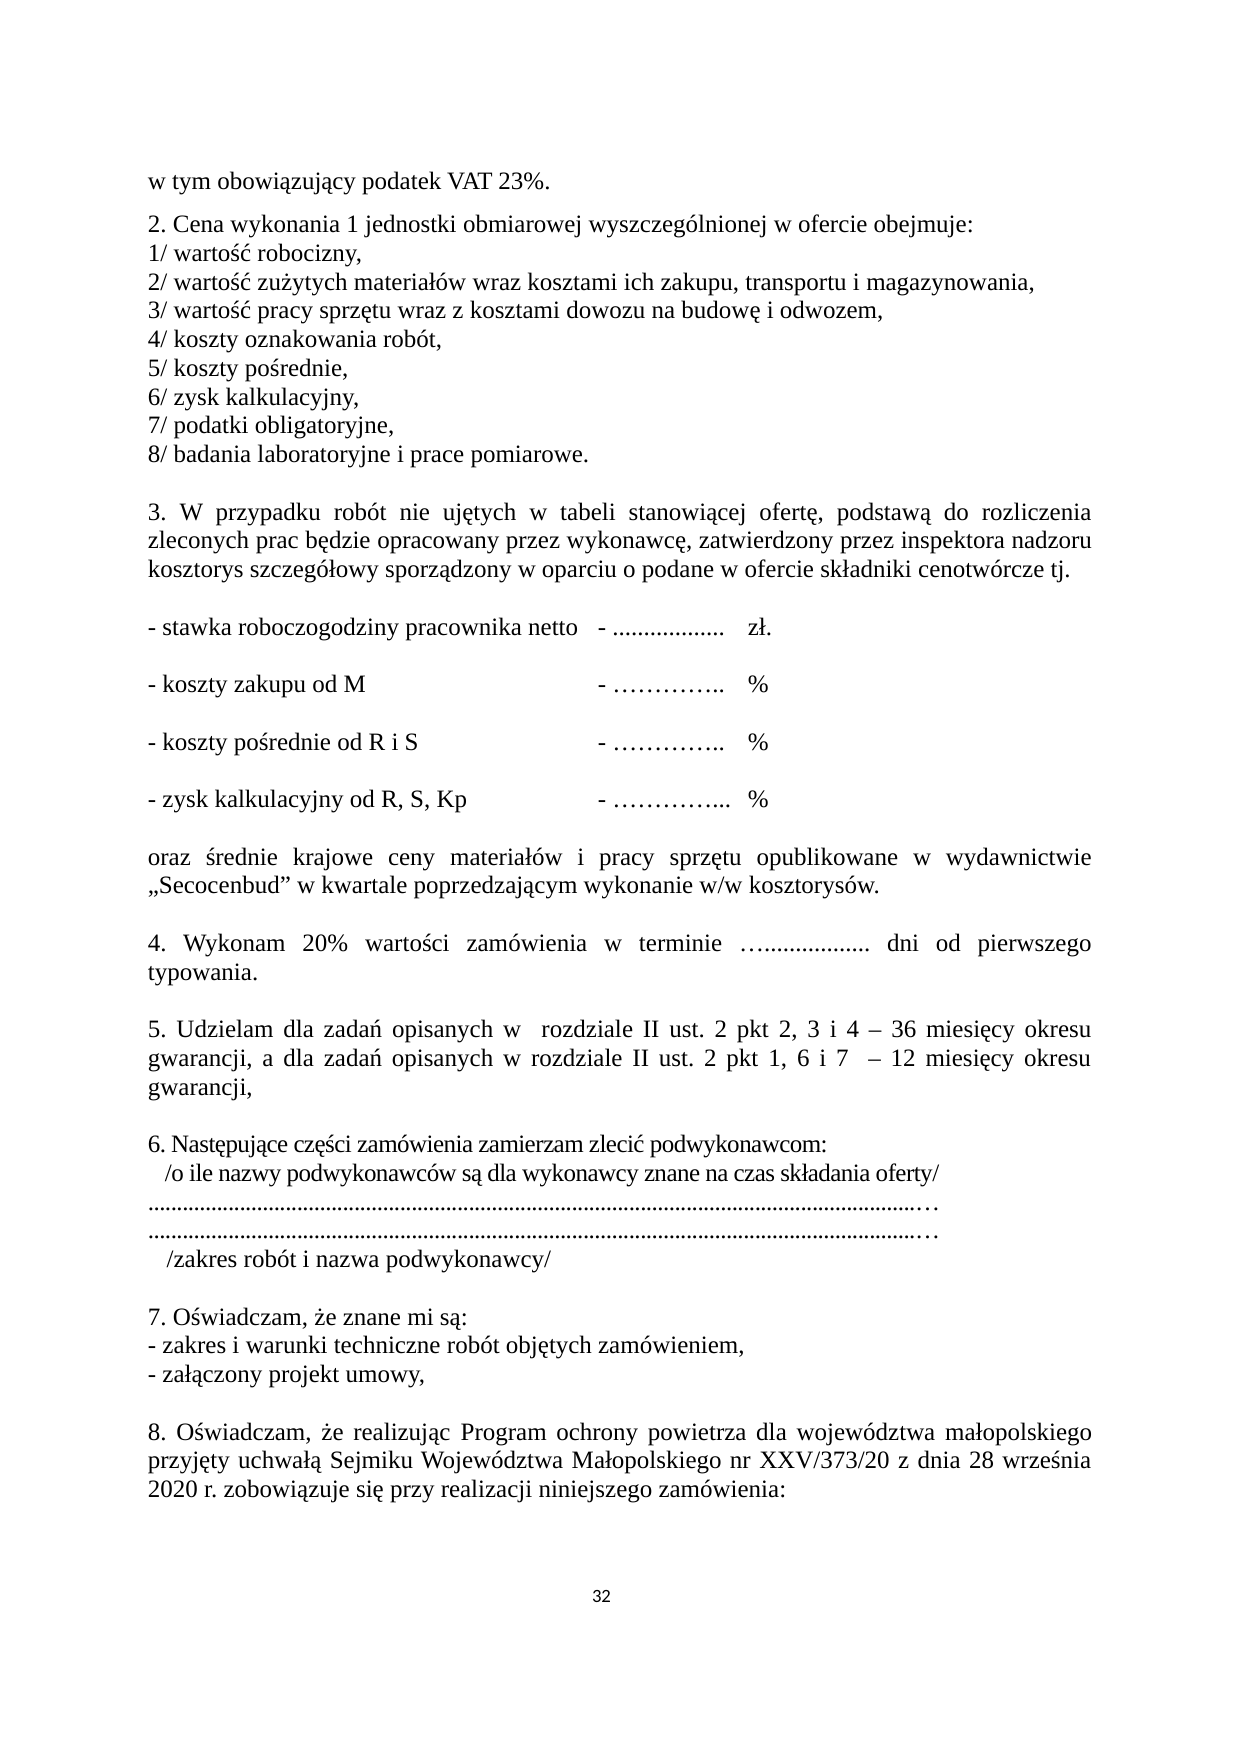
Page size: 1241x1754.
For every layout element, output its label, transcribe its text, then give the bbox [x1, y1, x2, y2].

text oraz średnie krajowe ceny materiałów i pracy sprzętu opublikowane w wydawnictwie „Secocenbud” w kwartale poprzedzającym wykonanie w/w kosztorysów. [148, 842, 1093, 899]
text - zysk kalkulacyjny od R, S, Kp - …………... % [148, 784, 1093, 813]
text 6. Następujące części zamówienia zamierzam zlecić podwykonawcom: [148, 1129, 1093, 1158]
text 8. Oświadczam, że realizując Program ochrony powietrza dla województwa małopolskiego przyjęty uchwałą Sejmiku Województwa Małopolskiego nr XXV/373/20 z dnia 28 września 2020 r. zobowiązuje się przy realizacji niniejszego zamówienia: [148, 1417, 1093, 1503]
text 3/ wartość pracy sprzętu wraz z kosztami dowozu na budowę i odwozem, [148, 296, 1093, 324]
text w tym obowiązujący podatek VAT 23%. [148, 166, 1093, 195]
text ......................................................................................................................................… [148, 1187, 1093, 1216]
text - załączony projekt umowy, [148, 1359, 1093, 1388]
text 2/ wartość zużytych materiałów wraz kosztami ich zakupu, transportu i magazynowania, [148, 267, 1093, 296]
text 7/ podatki obligatoryjne, [148, 411, 1093, 439]
text 4/ koszty oznakowania robót, [148, 324, 1093, 353]
text 5. Udzielam dla zadań opisanych w rozdziale II ust. 2 pkt 2, 3 i 4 – 36 miesięcy okresu gwarancji, a dla zadań opisanych w rozdziale II ust. 2 pkt 1, 6 i 7 – 12 miesięcy okresu gwarancji, [148, 1014, 1093, 1101]
text - stawka roboczogodziny pracownika netto - .................. zł. [148, 612, 1093, 641]
text - koszty zakupu od M - ………….. % [148, 669, 1093, 698]
text 3. W przypadku robót nie ujętych w tabeli stanowiącej ofertę, podstawą do rozliczenia zleconych prac będzie opracowany przez wykonawcę, zatwierdzony przez inspektora nadzoru kosztorys szczegółowy sporządzony w oparciu o podane w ofercie składniki cenotwórcze tj. [148, 497, 1093, 583]
text - zakres i warunki techniczne robót objętych zamówieniem, [148, 1331, 1093, 1359]
text /o ile nazwy podwykonawców są dla wykonawcy znane na czas składania oferty/ [148, 1158, 1093, 1187]
text 1/ wartość robocizny, [148, 238, 1093, 267]
text 5/ koszty pośrednie, [148, 353, 1093, 382]
text /zakres robót i nazwa podwykonawcy/ [148, 1244, 1093, 1273]
text 7. Oświadczam, że znane mi są: [148, 1302, 1093, 1331]
text 2. Cena wykonania 1 jednostki obmiarowej wyszczególnionej w ofercie obejmuje: [148, 209, 1093, 238]
text 6/ zysk kalkulacyjny, [148, 382, 1093, 411]
text 8/ badania laboratoryjne i prace pomiarowe. [148, 439, 1093, 468]
text - koszty pośrednie od R i S - ………….. % [148, 727, 1093, 756]
text ......................................................................................................................................… [148, 1216, 1093, 1244]
text 4. Wykonam 20% wartości zamówienia w terminie …................. dni od pierwszego typowania. [148, 928, 1093, 986]
